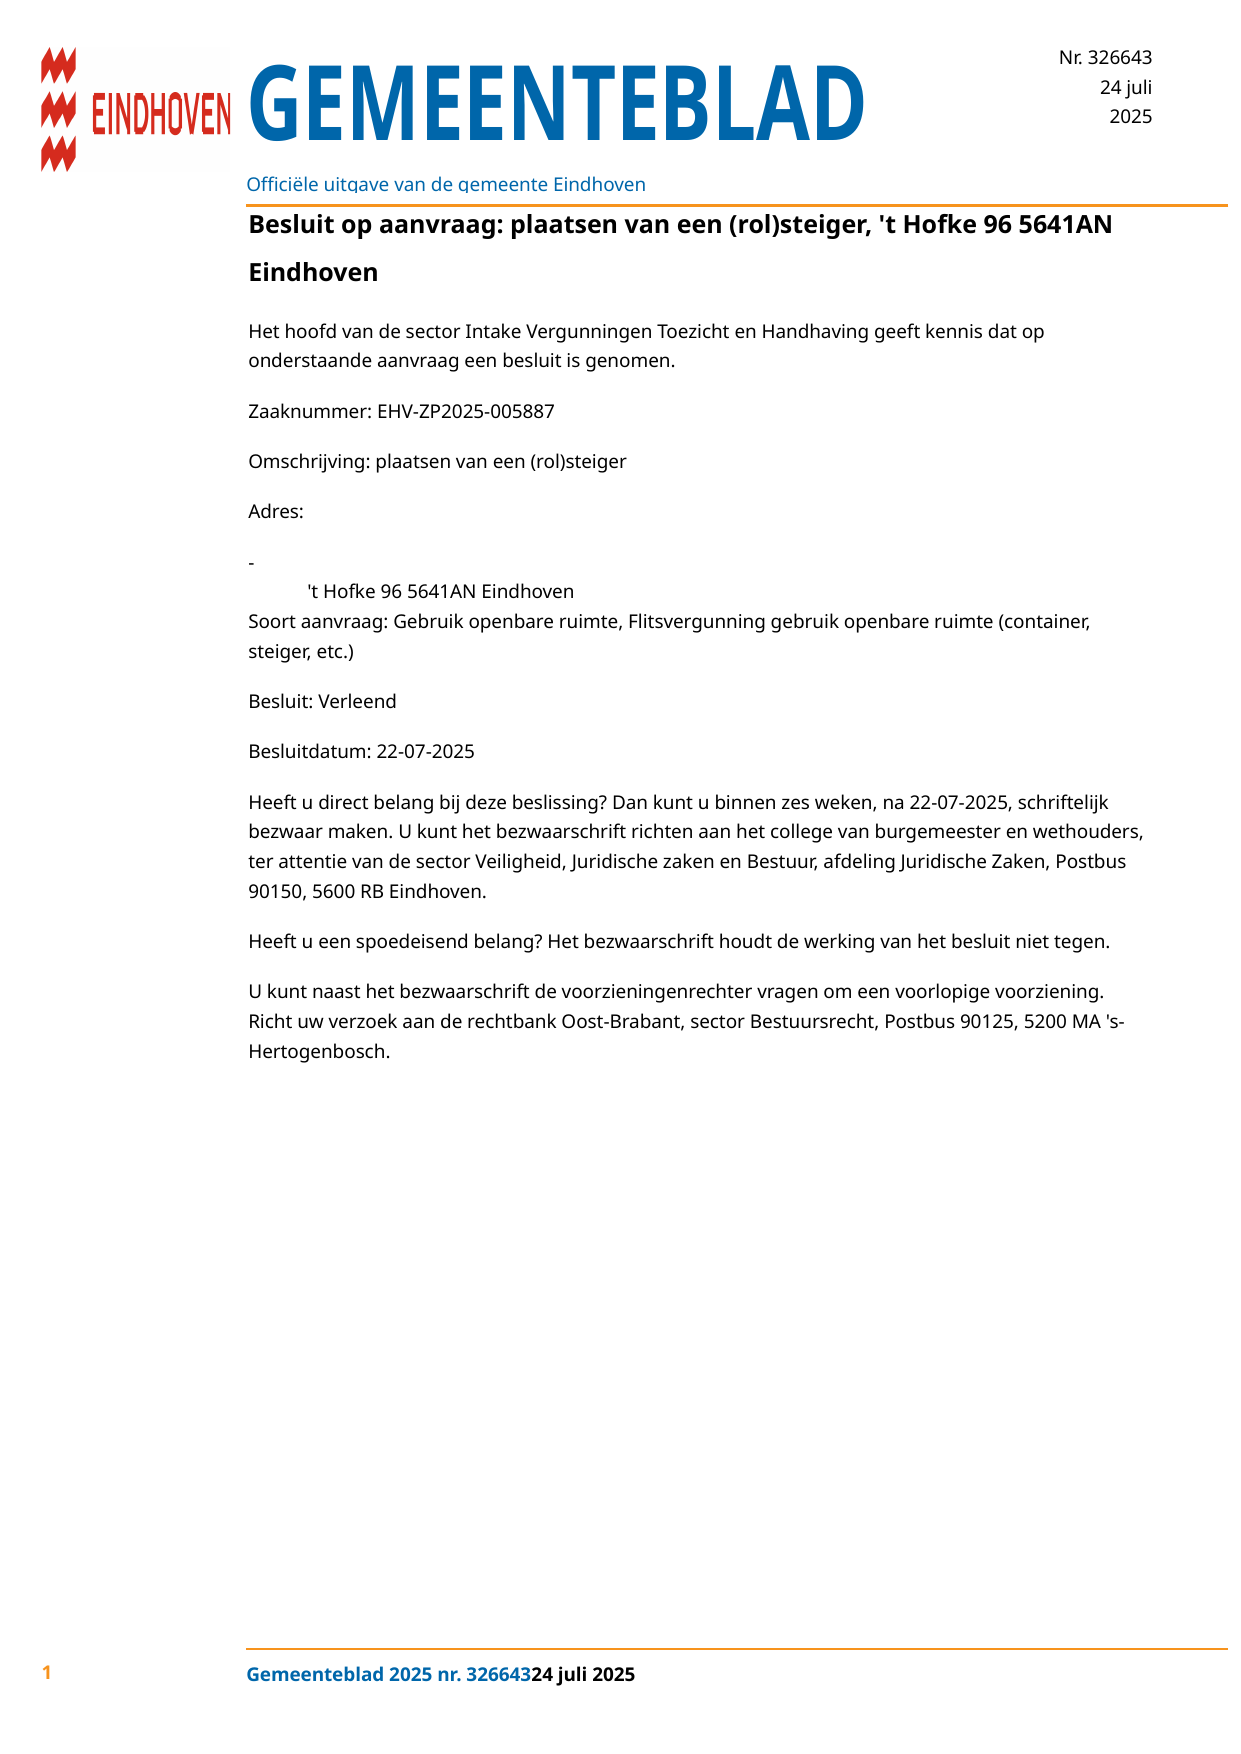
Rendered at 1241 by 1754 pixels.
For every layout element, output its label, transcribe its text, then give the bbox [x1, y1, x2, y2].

picture [41, 47, 231, 172]
text Omschrijving: plaatsen van een (rol)steiger [248, 448, 1152, 474]
list 't Hofke 96 5641AN Eindhoven [248, 579, 1152, 604]
text Heeft u een spoedeisend belang? Het bezwaarschrift houdt de werking van het besluit niet tegen. [248, 928, 1152, 954]
text Soort aanvraag: Gebruik openbare ruimte, Flitsvergunning gebruik openbare ruimte (container, steiger, etc.) [248, 608, 1152, 664]
text Besluitdatum: 22-07-2025 [248, 739, 1152, 764]
text Besluit op aanvraag: plaatsen van een (rol)steiger, 't Hofke 96 5641AN Eindhoven [248, 207, 1152, 288]
text Adres: [248, 499, 1152, 524]
text Heeft u direct belang bij deze beslissing? Dan kunt u binnen zes weken, na 22-07-2025, schriftelijk bezwaar maken. U kunt het bezwaarschrift richten aan het college van burgemeester en wethouders, ter attentie van de sector Veiligheid, Juridische zaken en Bestuur, afdeling Juridische Zaken, Postbus 90150, 5600 RB Eindhoven. [248, 789, 1152, 904]
text Zaaknummer: EHV-ZP2025-005887 [248, 398, 1152, 424]
text U kunt naast het bezwaarschrift de voorzieningenrechter vragen om een voorlopige voorziening. Richt uw verzoek aan de rechtbank Oost-Brabant, sector Bestuursrecht, Postbus 90125, 5200 MA 's-Hertogenbosch. [248, 979, 1152, 1064]
text Het hoofd van de sector Intake Vergunningen Toezicht en Handhaving geeft kennis dat op onderstaande aanvraag een besluit is genomen. [248, 318, 1152, 373]
text Besluit: Verleend [248, 688, 1152, 714]
